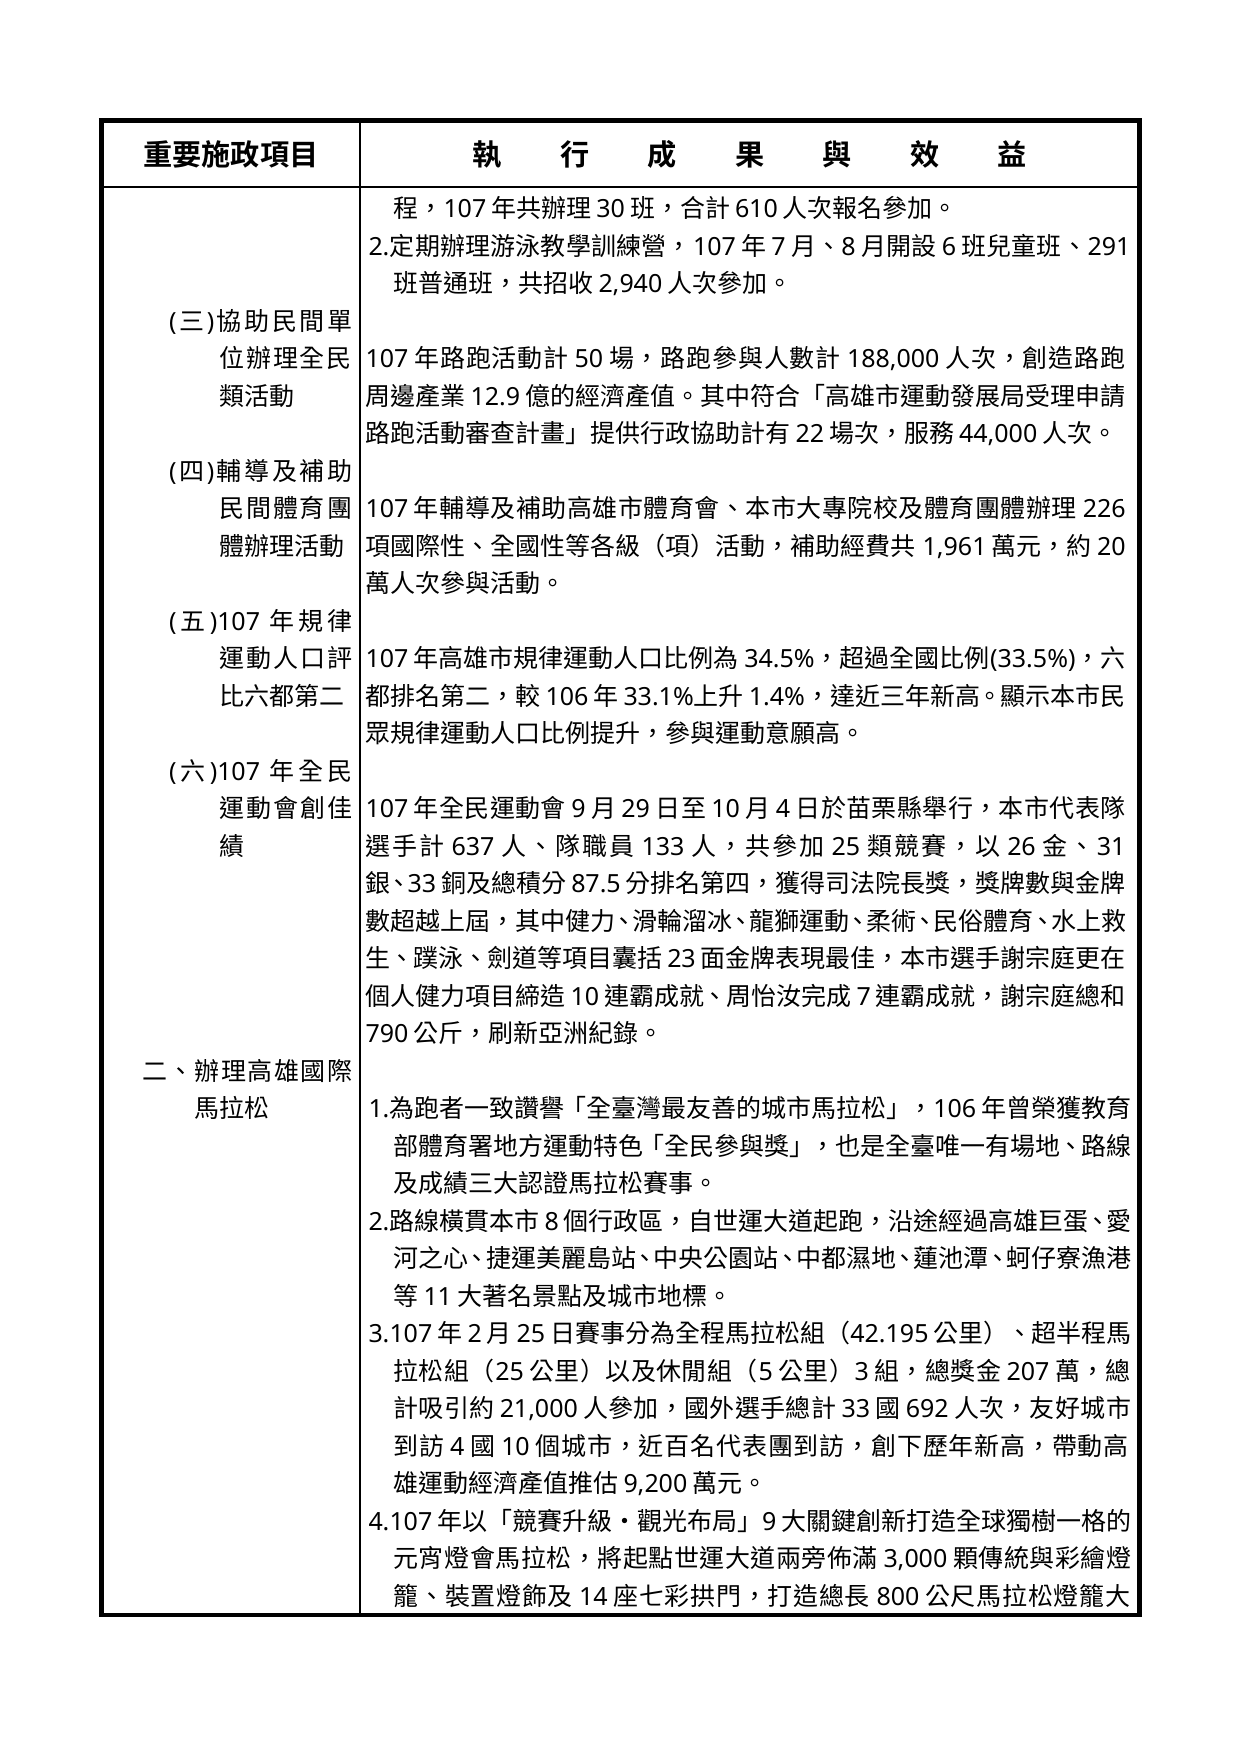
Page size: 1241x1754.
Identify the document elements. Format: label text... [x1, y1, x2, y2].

table_cell (三)協助民間單位辦理全民類活動 (四)輔導及補助民間體育團體辦理活動 (五)107年規律運動人口評比六都第二 (六)107年全民運動會創佳績 二、辦理高雄國際馬拉松 [104, 188, 359, 1613]
table_header 執 行 成 果 與 效 益 [361, 123, 1137, 186]
table_cell 整修鳳山運動園區體育館、游泳池、羽球館及網球場等場館，並新建服務中心及體適能運動中心；106年6月開工，107年已完工開放園區及田徑場、溜冰場、羽球館，並於107年8月舉辦2018年第九屆高雄港都盃全國羽球錦標賽。游泳池、網球場等預計108年7月開放民眾使用。 1.改善澄清湖棒球場室內漏水及更新觀眾席座椅損壞情形，已於107年6月完工並提供賽事使用。 2.積極辦理前瞻基礎建設計畫整修運動場域及設施，包括：推動無障礙運動設施、高雄國家體育場設施設備整建改善、小港運動場排水暨銀髮族運動環境改造、蓮池潭艇庫暨周遭設施整建、愛河連接蓮池潭既有自行車道整建、路竹體育園區運動場地設施更新改善、中正運動場多功能運動草坪改善、楠梓文中足球場等。 3.配合108年全國中等學校運動會整修運動場地及設施，預計108年3月初完工，包括： (1)本府轄管8處：高雄國家體育場、國際游泳池、鳳西羽球館、陽明網球中心、中山網球場、高雄國際滑輪溜冰場、澄清湖棒球場及楠梓運動園區。 (2)教育局所屬學校10處：鼓山高中、路竹高中、文山高中、中正高中、海青工商、前鎮國中、國昌國中、五甲國小、新莊高中、三民高中。 (3)本市大學1處：輔英科技大學。 (4)本府所屬機關1處：大寮靶場等。 1.107年假日參觀人數292,783人次、非假日參觀407,182人次，總計699,965人次。 2.107年共辦理68場次活動，共120,695人次參與，使用天數167天，使用率46%較106年(使用天數156天，使用率43%)成長。活動包括「高雄國際馬拉松」、「日本國家青年田徑隊移訓」、「2018高雄24H國際超級馬拉松賽」、「2018港都盃全國中等學校田徑錦標賽暨公開賽」、「2018全國城市足球對抗賽 U15、U18決賽」、「橋2018繩索救助專隊邀請賽之繩索上攀競賽」、「2018臺港國際女子足球友誼賽」、「107年高雄市田徑運動C級教練暨裁判講習會」等，類型多元，涵蓋運動競賽、教育講座、移地訓練，帶動本市運動經濟產值超過億元。 3.持續經營場館為頂級運動賽事基地，與國內外單項協會共推賽事、發展移地訓練產業、創造更多運動經濟效益，引進民間資源規劃空間多元運用及委外經營策略，促進都市區域發展。107年共辦理14場全國性及地區性足球賽事、6場耐力型運動賽事、3場全國性質大型田徑賽事、9場教育性講座、10部廣告拍攝於主場館取景及3場睦鄰性質活動。 4.積極辦理場館及尾翼空間民間機構參與公共建設，財政部於107年4月3日核定「高雄國家體育場民間自提OT暨BOT案前置作業計畫」藉由民間協助參與營運投入專業能力，引進民間資源及創意，活化場館尾翼附屬商業設施以及場館園區西南角綠地，商業設施規劃以運動餐廳、商店、展覽館等方式進行營運，現已委託專業服務廠商辦理促參前置作業，107年10月辦理公聽會。 5.107年共辦理36場深化場館導覽，提供836人次導覽服務，包括金門縣政府、西班牙足球學院、國際教育機構 (Lancon study abroad)暨美國東田納西大學、台北科技大學建築系、逢甲大學綠色能源中心等團體及學校。 1.除35處由本府自管外，依據本市運動場地認養辦法辦理場地認養，由在地體育團體認養開放市民使用之場地，以提高管理績效及場地使用率，目前認養場館計5處：三民木球場、三民槌球場、岡山槌球場、三民羽球場及鳳西溜冰場。 2.為促進民間參與運動場館經營，持續評估所屬運動場館委外經營管理之可能性，目前已委外場館計6處：民生網球場、大寮游泳池、東門游泳池、大社游泳池、四維羽球場及鳳山慢速壘球場。 3.為活化場館、提高場館使用率及使場館得以就近獲得妥適維護管理，目前由機關學校代管運動場館計中正壘球場、勞工壘球場、陽明棒球場等19處。 4.目前辦理促參委外評估之場館計有2處，依政府採購法委外之場館亦有2處。 5.為掌握各場館營運狀況並提升服務品質，依自管、認養、委外及代管不同經管樣態，除落實自主管理外，並訂定自管業務檢核計畫，以及認養、委外及代管訪視計畫，並配合不定時訪視，有效落實場館管理。另配合教育部體育署「補助直轄市及縣市政府興整建運動設施完成後營運管理督訪考核計畫」，於107年完成新興游泳池、陽明溜冰場、中正壘球場、小港運動場、右昌游泳池、鼓山游泳池、立德棒球場及左營活動中心等8處場館之督訪考核。 掌握本市擁有氣候宜人、物美價廉且交通便利等優勢，持續辦理並引進民間資源合辦國際及全國性參與式與觀賞性體育活動，同時吸引國外運動團隊至本市進行移地訓練，與其他相關領域結合，如醫療、住宿或觀光商圈，增進城市國際觀光、交通及周邊消費經濟效益。 1.韓國職棒球隊斗山熊二軍107年2月22日至3月15日於立德棒球場進行移訓，計45人次（含教練、選手及隊職員）；107年韓國職棒樂天巨人一軍50人、二軍30人1月底至3月上旬至國慶青埔球場進行春訓。 2.日本國家青年田徑隊於107年2月22日至26日至高雄國家體育場移地訓練，計60人（含教練、選手及隊職員）。 3.西班牙足球學校及日本J2金澤薩維根足球俱樂部在107年上半年相繼來訪交流，持續開創國外球隊至本市移訓契機。 4.日本福岡大學田徑選手於107年12月19日至26日至中正運動場及重量訓練室進行田徑交流，計17人（含教練、選手）。 1.配合教育部體育署推動運動i臺灣計畫，並獲體育署補助經費1,979萬元，透過與本市相關局處、體育會、各區體育會、各級學校及民間相關體育團體等61個機關、團體合作辦理136個計畫，參與對象涵蓋兒童、青少年、身心障礙者、婦女、銀髮族、原住民、新住民和各行業別職工等多元族群。107年辦理136場活動，活動參與人數約計19萬人次。 2.本府與本市大專院校共同辦理銀髮族競爭運動樂活、巡迴運動指導團及運動熱區等三項專案，主動出擊至本市樂齡中心、老人服務中心、社區據點及本市轄管運動場地，辦理運動推廣活動、運動指導班、運動知能、體適能健康諮詢及觀念講座等，107年共辦理250場次課程，提升銀髮族運動參與意願，型塑高齡樂活運動環境，銀髮族參與人次約6,000人。 1.配合國人從事運動習慣、新興運動風氣及本市運動場館種類，定期辦理羽球、網球、籃球、壁球、體適能運動、體適能瑜珈、燃脂有氧、自由車、滑輪溜冰等各項運動訓練班，提供市民平價多元運動教學課程，107年共辦理30班，合計610人次報名參加。 2.定期辦理游泳教學訓練營，107年7月、8月開設6班兒童班、291班普通班，共招收2,940人次參加。 107年路跑活動計50場，路跑參與人數計188,000人次，創造路跑周邊產業12.9億的經濟產值。其中符合「高雄市運動發展局受理申請路跑活動審查計畫」提供行政協助計有22場次，服務44,000人次。 107年輔導及補助高雄市體育會、本市大專院校及體育團體辦理226項國際性、全國性等各級（項）活動，補助經費共1,961萬元，約20萬人次參與活動。 107年高雄市規律運動人口比例為34.5%，超過全國比例(33.5%)，六都排名第二，較106年33.1%上升1.4%，達近三年新高。顯示本市民眾規律運動人口比例提升，參與運動意願高。 107年全民運動會9月29日至10月4日於苗栗縣舉行，本市代表隊選手計637人、隊職員133人，共參加25類競賽，以26金、31銀、33銅及總積分87.5分排名第四，獲得司法院長獎，獎牌數與金牌數超越上屆，其中健力、滑輪溜冰、龍獅運動、柔術、民俗體育、水上救生、蹼泳、劍道等項目囊括23面金牌表現最佳，本市選手謝宗庭更在個人健力項目締造10連霸成就、周怡汝完成7連霸成就，謝宗庭總和790公斤，刷新亞洲紀錄。 1.為跑者一致讚譽「全臺灣最友善的城市馬拉松」，106年曾榮獲教育部體育署地方運動特色「全民參與獎」，也是全臺唯一有場地、路線及成績三大認證馬拉松賽事。 2.路線橫貫本市8個行政區，自世運大道起跑，沿途經過高雄巨蛋、愛河之心、捷運美麗島站、中央公園站、中都濕地、蓮池潭、蚵仔寮漁港等11大著名景點及城市地標。 3.107年2月25日賽事分為全程馬拉松組（42.195公里）、超半程馬拉松組（25公里）以及休閒組（5公里）3組，總獎金207萬，總計吸引約21,000人參加，國外選手總計33國692人次，友好城市到訪4國10個城市，近百名代表團到訪，創下歷年新高，帶動高雄運動經濟產值推估9,200萬元。 4.107年以「競賽升級‧觀光布局」9大關鍵創新打造全球獨樹一格的元宵燈會馬拉松，將起點世運大道兩旁佈滿3,000顆傳統與彩繪燈籠、裝置燈飾及14座七彩拱門，打造總長800公尺馬拉松燈籠大道，帶給跑者更多元的路跑體驗並提升運動產業經濟價值。 1.107年6月16日至18日於愛河水域舉行，共有111隊2,577人次參賽，總獎金90萬元，嘉年華活動包括精彩日、夜間龍舟競速賽及網路直播決賽外，另有龍舟拔河、自力環保減塑造筏賽、寫生比賽、美食攤位、街頭藝人展演等周邊活動仍吸引約127,000人次參與，網路直播達24萬觀賞人次，觀光產值預估約1,800萬元。 2.107年新增競賽專屬APP(提供選手、觀眾即時查詢賽程、成績)、提供更衣空間等，持續升級競賽服務；亦透過官方LINE、活動臉書(43篇貼文，超過5萬瀏覽人次)、廣播媒體(7家)、平面媒體(13家)、電子媒體(3家)及新聞報導露出(共有112篇媒體報導，其中平面媒體32篇、電子媒體80篇)等加強行銷宣傳，擴大活動效益。 107年1月至3月共辦理9項活動，結合運動最新趨勢，活動內容範圍主要為運動文化、運動觀光、高齡長照等跨領域議題，邀請全民不分年齡一起來運動。活動內容包括結合場館導覽（球場故事）及牛棚講座（運動名人）同時創造運動參與新亮點的「澄清湖‧我的主場-球場文化深度體驗」、體驗國際級場館的「滑輪溜冰體驗營」、結合休閒運動與觀光的「暢遊大樹舊鐵橋健行趣」、結合長照議題以趣味運動會方式鼓勵銀髮族參與運動的「健康活百二-銀髮族趣味運動會」、歷史悠久指標賽事「全國第62屆和家盃排球錦標賽」、享譽全臺最友善城市馬拉松美名的「2018高雄MIZUNO國際馬拉松」、鼓勵幼兒參與體育活動的「幼兒足球錦標賽」、最受銀髮族歡迎的「市長盃槌球錦標賽」及以競技運動全民化為目標的「七人制橄欖球錦標賽」等，共計有36,200人次參與。 1.整合運動發展中心與本市各單項委員會，系統性的紮根基層選手，以24位基層校長為核心，設立重點發展項目之運動發展中心，擴增基層選手數量，有效向上輸送優秀選手，健全競技運動金字塔型體系。 2.打造一貫性培訓系統，依據運動發展中心執行成效，使優秀基層選手能有效銜接，並結合本市行政協助與社會資源，提升整體奪（金）牌能量。 3.視基層需求及財源研議增加運動專任教練員額，協助輔導優秀選手轉任教練或適性其職涯發展，以回饋基層選手並延續運動生涯。 1.為強化108年全國運動會奪金能量，依「高雄市108年全國運動會衝刺計畫」，針對本市重點項目，透過軟體、硬體的協助，以達提升本市競技運動實力之目標。107年至少投入100萬元、108年預計至少投入600萬元經費，針對本市重點項目，鼓勵選手出國移地訓練，以及聘請國外教練指導。 2.鼓勵本市教練積極參加專業講（研）習，提升訓練知能。 3.為有效執行全國運動會衝刺計畫，成立專案審查委員會，審查重點項目培訓計畫，培訓期間進行訪視，提升培訓效益。 1.以專業團隊照護模式包括單一門診、復建科特別訓練門診、全國運動會隨隊緊急醫療、舉辦傷害防護課程等4大面向服務。 2.規劃定期做出選手檢測，檢視其生理狀態，確保選手健康狀態投入訓練，並視情況調整訓練內容。 3.與高雄市立小港醫院合作建置「優秀選手運動傷害防護體系」，雙方自105年9月起簽訂合作意向書，由該院提供優秀選手聯合門診、復健科特別訓練門診，採專人預約制提供綠色通關就診服務；配合106年全國運動會籌組專業醫療團隊，針對各代表隊開辦工作坊，瞭解各隊參賽需求提供隨隊醫療服務，107年1月延續合作，持續提供高雄市運動代表隊參加全國性賽會專業醫療服務。105年至107年已有本市593人次受惠(含領有門診卡130人、參與課程人次合計261人） 1.獎助本市績優運動選手、教練及體育團體，以培育優秀選手、提升運動水準與推展全民運動，107年依「高雄市體育獎助金發給辦法」核發體育獎助金總計4,201萬4,604元，包括106年全國單項運動競賽、107年全國綜合性運動會、2018年雅加達亞洲運動會及2018年雅加達亞州帕拉運動會。 2.107年制定「高雄市績優運動選手訓練補助金發給辦法」，並於108年預算增列選手訓練補助金3,753萬元，補助本市全國運動會前三名菁英選手訓練，金牌選手－個人項目每人每月2萬元、團體項目每人每月1萬2,000元；銀牌選手－個人項目每人每月1萬2,000元、團體項目每人每月8,000元；銅牌選手－個人項目每人每月8,000元、團體項目每人每月6,000元。106年全運會前三名選手自108年1月至12月發給1年，108年後優秀選手符合訓補金發給辦法者，自取得成績證明獲獎狀之次年起發給2年。 3.依據「高雄市運動團隊參加體育競賽補助辦法」補助本市運動代表隊參加國內比賽，補助項目為住宿(每日500元)、交通(自強號)及膳食(每日210元)。 引進運動科學，媒合基層學校與本市專業大專院校運科合作。規劃與學術單位(如正修科技大學)及醫療單位(如小港醫院)持續合作，以不同運動項目之特性，規劃專屬性的訓練內容，讓訓練效果更具品質與效率。 1.優化場館設施同時配合促參經營策略，引進民間資源、活力、創意及效率，以活化並提升場館經營及服務品質，促進在地運動場館經營產業發展、培育在地場館營運專業人力，使體育專業人才有發展空間。例如以鳳山運動園區為例，完善鳳山運動園區各項運動設施建設拼圖後，藉由促參委外方式，引進專業運動場館經營業者加入，並以運動為主體，吸引相關運動產業業者聚集，並與鄰近學校教學及運動商業設施，形成一運動產業園區(聚落)。 2.107年辦理「高雄市前鎮游泳池ROT案」、「高雄市鳳山運動園區OT案」「高雄市陽明網球中心民間自提ROT案」及「高雄國家體育場OT暨BOT案」相關促參程序，將持續檢視相關場館管理模式，據以廣納民間資源。 1.依據都市計畫法高雄市施行細則規範，訂定都市計畫農業區土地申請運動場館業使用作業要點，鼓勵及輔導民間合法興整建運動場館設施。 2.依據教育部體育署所發布之「健身中心定型化契約應記載及不得記載事項」，辦理轄區內健身中心業者招募會員所使用之定型化契約查核，107年度總計查核36家私立健身中心會員定型化契約，查核結果為全數合格，後續將不定期追蹤業者情況。 3.依教育部體育署「游泳池管理規範」規定辦理游泳池聯合查核，查核項目包含場所消防設施設備、商業登記、燃氣熱水器安裝通風情形、游泳池衛生、水質、足額救生員、泳池訓練班學員教練比例、救生器材、訂定自主管理計畫、依法設置無障礙設及施泳池入場須知等項。107年度計查核40間泳池，查核率達九成以上，針對未合格者持續落實追蹤及複檢。 107年6月7日訂頒「高雄市運動發展基金收支管理及運用自治條例」，續依本市運動場館現況及條件等相關因素，決定後續納入之運動園區或場館及基金規模，並經財務評估可行後據以施行。 根據體育署調查統計，106年高雄市民眾運動消費總支出為150億8,983萬元。本府107年度主、協辦體育活動約406場次、725,000人次參與，創造運動經濟產值估計約17億6,821萬元。 本市得天獨厚的氣候條件及豐富體育運動資源是發展運動觀光的優勢，結合行政機關與觀光產業資源建置專屬資訊平台，提供消費者可同時取得賽事活動和運動觀光旅程相關資訊，串連運動和觀光二大產業；媒合路跑活動與本市各區農特產品及觀光特色景點，持續擴大路跑等運動辦理效益，發揮「運動+觀光」加乘效果、創造運動經濟效益。 已盤點本市可興建運動中心用地(含公園用地、學校用地、體育場用地等)計19處，其中已徵收14處、未徵收5處，已徵收部分優先評估計3處。並向財政部提出申請補助促參委外評估前置作業經費，以結合本市整體規劃。 園區包含游泳池、自由車場、射箭場及現代五項場域，除游泳池開放民眾使用，其餘場地主要係提供選手訓練使用。改造規劃方向包括增設商業設施引進民間資源營運管理、升級國內外選手訓練設施、整建符合國內外賽事場地、自由車場賽道改建國際標準賽道、現代五項及射箭場、新建風雨式籃球場及綜合運動中心。107年底已完成計畫書草案，俟定稿後將積極爭取整建經費。 為擴大移訓產業規模、促進運動觀光產業發展等多重目標，106年10月完成「高雄市岡山區國際棒球村新建評估計畫」計畫書，依評估結果，短期階段以務實作法整修現有簡易棒球場，以符合國外球隊移地訓練使用。整建計畫已於107年5月17日函送修正案至體育署申請前瞻計畫補助，目前審辦中，未來則藉由逐步培養棒球運動人口及蓄積周邊發展潛力，再進一步規劃棒球村整體發展。 1.2018佛光盃國際大學籃球邀請賽 107年7月2日至8日於高雄巨蛋舉行，邀請美國、法國、加拿大、澳洲、日本、馬來西亞、菲律賓、大陸及臺灣等國家地區、計18支大學隊伍(男子組及女子組各9隊)來台參賽，賽事為期7天。 2.2018高雄海碩網球公開賽 107年9月15日至23日於高雄巨蛋舉行，共有21國69名選手世界排名前200名之職業選手參賽。首次架設鷹眼挑戰系統，增加賽事與視覺感觀精彩度。邀請法國知名球星跳跳虎Gael Monfils來台參賽，造成南台灣網壇旋風，吸引球迷54,473人觀賽。媒體報導共232則(含電視媒體、網路及平面報紙)，重點精彩賽況登ATP官網首頁。 3.2018城市盃國際龍舟錦標賽 107年11月3、4日於蓮池潭舉行，以競技運動、傳統習俗與在地特色文化為三大核心元素，發展運動觀光，計有217隊4,340人參賽，其中國外選手共有14國732人，促進運動經濟產值，成功行銷高雄。本賽事獲選為教育部體育署「2018臺灣精選國際運動賽事-全民參與獎」，為台灣龍舟競賽指標賽事。 4.2018第一屆港都盃國際沙灘手球邀請賽 107年12月1、2日於鳳山沙灘球場舉行，來自日本、香港、新加坡、菲律賓、越南及台灣共6個國家地區10支隊伍200名選手參賽，比賽結果由中華A隊及中華B隊分別拿下男、女子組冠軍。 1.成功以「高雄國際馬拉松」作為城市外交重要平台，邀請日韓等國姊妹市及友好城市，107年2月23日至26日特別邀請並接待東亞地區姐妹市及友好城市，包括日本熊本市、千葉縣、沖繩縣那霸市、秋田縣仙北市、京都市右京區、札幌市、小山市、韓國釜山市、菲律賓宿霧市、越南峴港市等4個國家10個城市，約100人組團訪問，以馬拉松賽事為基礎，未來進一步擴大與本市各方面的交流合作面向。 2.西雅圖高雄姊妹市協會由華盛頓州參議員Bob Hasegawa率領團員23人於107年6月15日至18日參加「2018高雄愛河端午龍舟嘉年華」，並與市府首長隊進行友誼賽，擴大國際體育交流效益與促進友好城市情誼。 3.那霸馬拉松協會執行副本部長大城弘明及沖繩台灣交流振興會平田久雄會長於107年5月11日率團到訪，宣傳及邀請本市跑者前往日本那霸市參加第34屆那霸馬拉松大會。 4.日本秋田縣仙北市門脇光浩市長及青柳宗五郎議長於107年8月21日到訪，商討雙方馬拉松合作事宜，並邀請本市參與該市9月16日舉辦第33屆田澤湖馬拉松。 5.日本石川縣加賀市為高雄國際馬拉松交流友好城市之一，該市宮元陸市長及稻垣清也副議長等人於107年10月17日到訪。 6.日本北海道士別市教育委員會教育長中峰壽彰等人於107年11月26日拜會，洽談舉重運動等移地訓練及雙方馬拉松交流等事項。 1.2018曼谷國際運動年會 (1)107年4月16日至20日一行2人赴泰國曼谷參與論壇及研討會，並拜會設攤海外城市、國際運動組織攤位及相關產業人士，包括日本札幌體育局、SportAccord執行長、IWGA執行長、AIMS主席、GAISF副主席等國際體壇重要人士，此次共有84個國家、1,844名國際體育組織代表與會，參與國際組織超過100個、設攤數量達150個。 (2)持續強化國際連結、拓展城市友好情誼、蒐集國際體壇最新資訊，並進一步探詢本市申辦國際運動年會之可行性，以保持本市未來與國際組織交流合作之可行性。 2.友好城市馬拉松 (1)本市與日本栃木縣於107年正式簽署經濟及教育友好合作備忘錄，為啟動雙方友好交流，本市首次應邀於107年4月6日至9日一行4人赴日本栃木縣參加2018第10屆思川櫻花馬拉松。 (2)於107年9月14日至17日赴日本秋田縣參加2018第33屆田澤湖馬拉松，藉由活動相互交流，同時宣傳2019第10屆高雄國際馬拉松。 (3)107年10月5日至8日赴日本札幌市參加2018札幌馬拉松參賽暨交流，建立雙方馬拉松友好交流關係，同時宣傳2019第10屆高雄國際馬拉松，增加日本跑者到訪人數，促進賽事觀光效益。 [361, 188, 1137, 1613]
table_header 重要施政項目 [104, 123, 359, 186]
